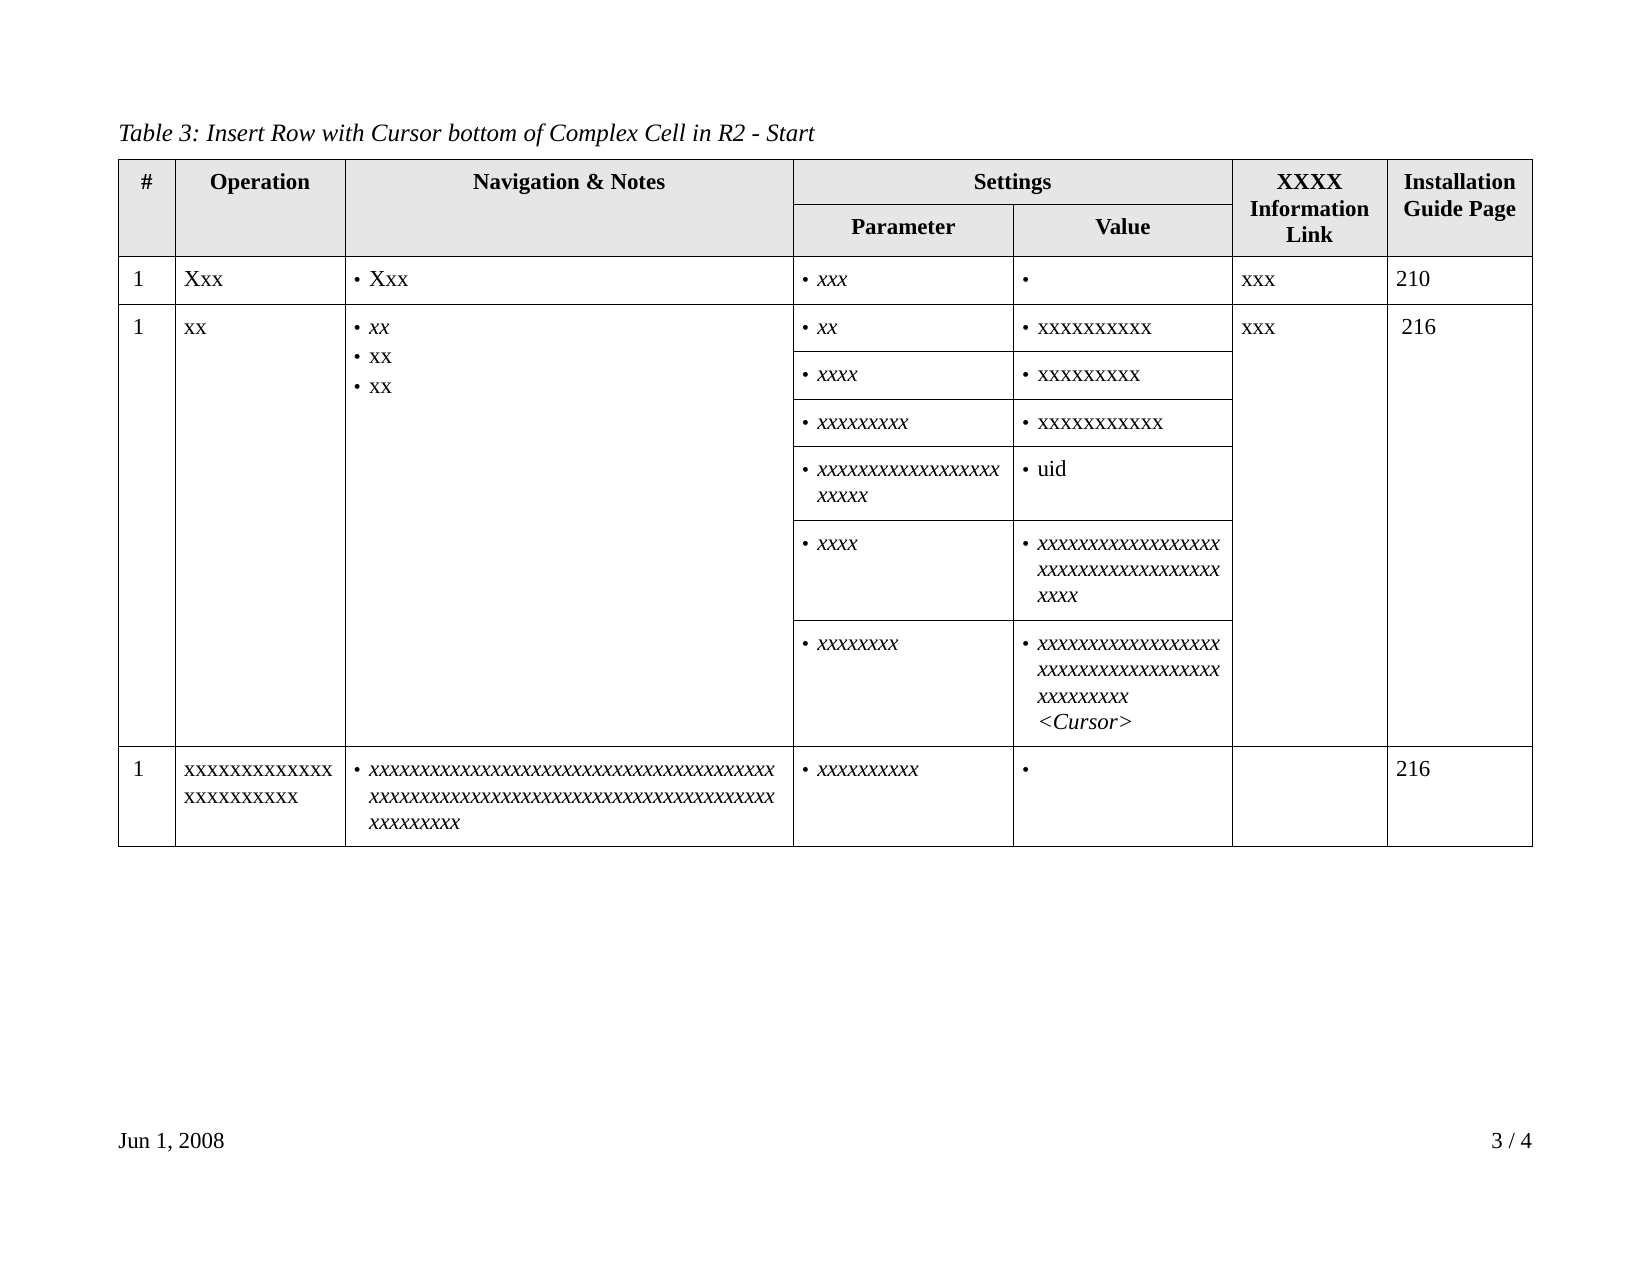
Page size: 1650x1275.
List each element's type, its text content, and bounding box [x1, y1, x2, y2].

table_cell xxxxxxxxx [1014, 352, 1232, 399]
table_cell xxx [1233, 305, 1387, 746]
table_cell 210 [1388, 257, 1532, 304]
table_cell Parameter [794, 205, 1013, 256]
table_header Navigation & Notes [346, 160, 793, 204]
table_cell xx [794, 305, 1013, 351]
table_cell Xxx [176, 257, 345, 304]
table_cell xxxxxxxxxxxxxxxxxxxxxxx [794, 447, 1013, 520]
table_cell [119, 257, 175, 304]
table_cell 216 [1388, 747, 1532, 846]
table_header XXXX Information Link [1233, 160, 1387, 204]
table_cell xxxx [794, 521, 1013, 620]
table_cell xxxxxxxxxxxxxxxxxxxxxxxxxxxxxxxxxxxxxxxxxxxxx <Cursor> [1014, 621, 1232, 746]
table_cell xxxxxxxxx [794, 400, 1013, 446]
table_cell xxxxxxxxxxxxxxxxxxxxxxxxxxxxxxxxxxxxxxxxxxxxxxxxxxxxxxxxxxxxxxxxxxxxxxxxxxxxxxxxxxxxxxxxx [346, 747, 793, 846]
table_cell [1233, 747, 1387, 846]
table_header Installation Guide Page [1388, 160, 1532, 204]
table_cell [119, 747, 175, 846]
table_cell [1014, 747, 1232, 846]
table_cell xx xx xx [346, 305, 793, 746]
table_cell Xxx [346, 257, 793, 304]
table_cell xxxxxxxxxx [1014, 305, 1232, 351]
table_header Operation [176, 160, 345, 204]
table_cell xxxxxxxxxxxxxxxxxxxxxxx [176, 747, 345, 846]
table_cell uid [1014, 447, 1232, 520]
table_cell xx [176, 305, 345, 746]
table_cell [119, 305, 175, 746]
table_header Settings [794, 160, 1232, 204]
table_cell xxx [794, 257, 1013, 304]
table_cell Value [1014, 205, 1232, 256]
table_cell xxxxxxxx [794, 621, 1013, 746]
table_cell xxxx [794, 352, 1013, 399]
table_cell xxxxxxxxxxx [1014, 400, 1232, 446]
table_cell 216 [1388, 305, 1532, 746]
table_cell xxx [1233, 257, 1387, 304]
text Table 3: Insert Row with Cursor bottom of Complex Cell in R2 - Start [118, 118, 1532, 147]
table_header # [119, 160, 175, 204]
table_cell xxxxxxxxxx [794, 747, 1013, 846]
table_cell [1014, 257, 1232, 304]
table_cell xxxxxxxxxxxxxxxxxxxxxxxxxxxxxxxxxxxxxxxx [1014, 521, 1232, 620]
